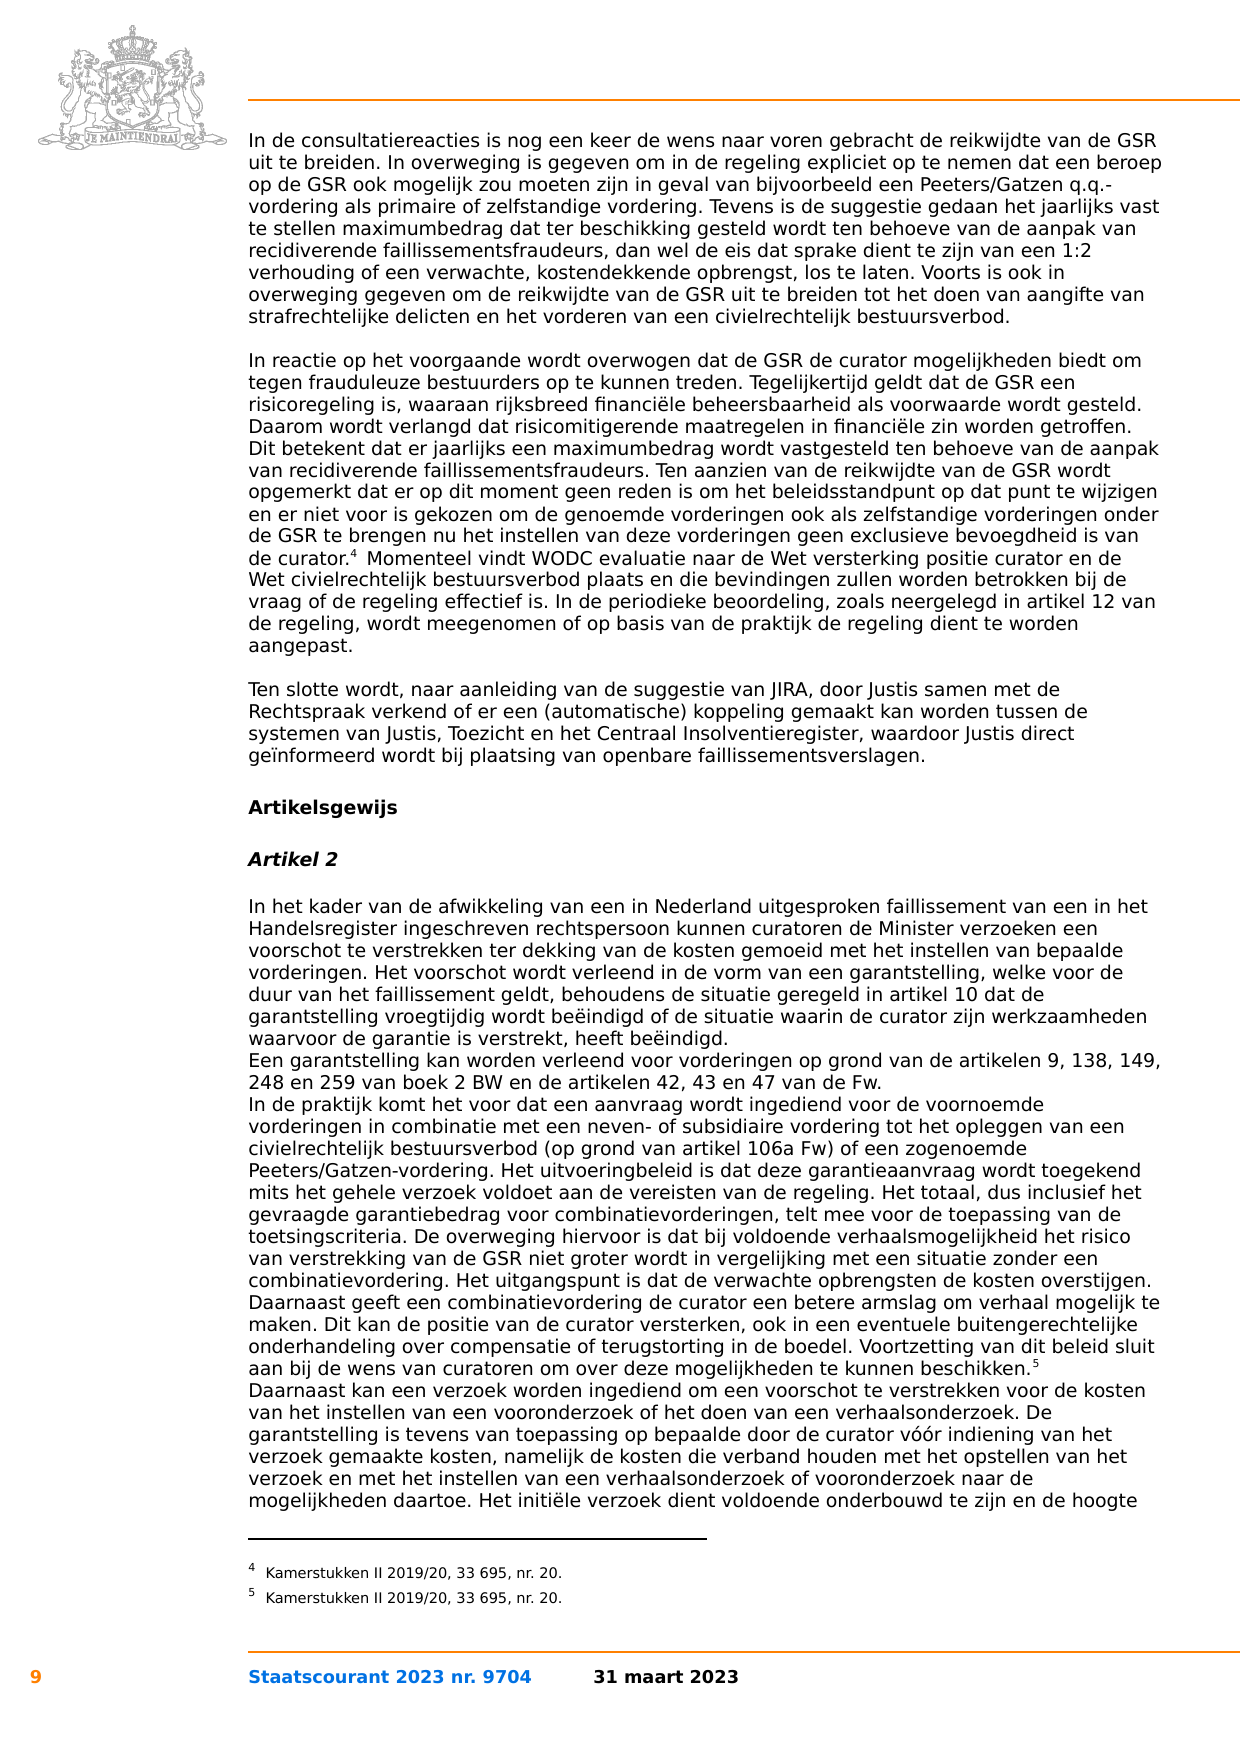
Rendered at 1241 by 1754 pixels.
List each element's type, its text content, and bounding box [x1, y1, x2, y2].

text Kamerstukken II 2019/20, 33 695, nr. 20. [248, 1586, 1163, 1608]
text In reactie op het voorgaande wordt overwogen dat de GSR de curator mogelijkheden biedt om tegen frauduleuze bestuurders op te kunnen treden. Tegelijkertijd geldt dat de GSR een risicoregeling is, waaraan rijksbreed financiële beheersbaarheid als voorwaarde wordt gesteld. Daarom wordt verlangd dat risicomitigerende maatregelen in financiële zin worden getroffen. Dit betekent dat er jaarlijks een maximumbedrag wordt vastgesteld ten behoeve van de aanpak van recidiverende faillissementsfraudeurs. Ten aanzien van de reikwijdte van de GSR wordt opgemerkt dat er op dit moment geen reden is om het beleidsstandpunt op dat punt te wijzigen en er niet voor is gekozen om de genoemde vorderingen ook als zelfstandige vorderingen onder de GSR te brengen nu het instellen van deze vorderingen geen exclusieve bevoegdheid is van de curator. Momenteel vindt WODC evaluatie naar de Wet versterking positie curator en de Wet civielrechtelijk bestuursverbod plaats en die bevindingen zullen worden betrokken bij de vraag of de regeling effectief is. In de periodieke beoordeling, zoals neergelegd in artikel 12 van de regeling, wordt meegenomen of op basis van de praktijk de regeling dient te worden aangepast. [248, 349, 1163, 657]
picture [38, 25, 227, 150]
text In de praktijk komt het voor dat een aanvraag wordt ingediend voor de voornoemde vorderingen in combinatie met een neven- of subsidiaire vordering tot het opleggen van een civielrechtelijk bestuursverbod (op grond van artikel 106a Fw) of een zogenoemde Peeters/Gatzen-vordering. Het uitvoeringbeleid is dat deze garantieaanvraag wordt toegekend mits het gehele verzoek voldoet aan de vereisten van de regeling. Het totaal, dus inclusief het gevraagde garantiebedrag voor combinatievorderingen, telt mee voor de toepassing van de toetsingscriteria. De overweging hiervoor is dat bij voldoende verhaalsmogelijkheid het risico van verstrekking van de GSR niet groter wordt in vergelijking met een situatie zonder een combinatievordering. Het uitgangspunt is dat de verwachte opbrengsten de kosten overstijgen. Daarnaast geeft een combinatievordering de curator een betere armslag om verhaal mogelijk te maken. Dit kan de positie van de curator versterken, ook in een eventuele buitengerechtelijke onderhandeling over compensatie of terugstorting in de boedel. Voortzetting van dit beleid sluit aan bij de wens van curatoren om over deze mogelijkheden te kunnen beschikken. [248, 1094, 1163, 1379]
text Kamerstukken II 2019/20, 33 695, nr. 20. [248, 1561, 1163, 1583]
text In de consultatiereacties is nog een keer de wens naar voren gebracht de reikwijdte van de GSR uit te breiden. In overweging is gegeven om in de regeling expliciet op te nemen dat een beroep op de GSR ook mogelijk zou moeten zijn in geval van bijvoorbeeld een Peeters/Gatzen q.q.-vordering als primaire of zelfstandige vordering. Tevens is de suggestie gedaan het jaarlijks vast te stellen maximumbedrag dat ter beschikking gesteld wordt ten behoeve van de aanpak van recidiverende faillissementsfraudeurs, dan wel de eis dat sprake dient te zijn van een 1:2 verhouding of een verwachte, kostendekkende opbrengst, los te laten. Voorts is ook in overweging gegeven om de reikwijdte van de GSR uit te breiden tot het doen van aangifte van strafrechtelijke delicten en het vorderen van een civielrechtelijk bestuursverbod. [248, 130, 1163, 328]
subtitle Artikelsgewijs [248, 797, 1163, 819]
text Daarnaast kan een verzoek worden ingediend om een voorschot te verstrekken voor de kosten van het instellen van een vooronderzoek of het doen van een verhaalsonderzoek. De garantstelling is tevens van toepassing op bepaalde door de curator vóór indiening van het verzoek gemaakte kosten, namelijk de kosten die verband houden met het opstellen van het verzoek en met het instellen van een verhaalsonderzoek of vooronderzoek naar de mogelijkheden daartoe. Het initiële verzoek dient voldoende onderbouwd te zijn en de hoogte [248, 1379, 1163, 1511]
text Ten slotte wordt, naar aanleiding van de suggestie van JIRA, door Justis samen met de Rechtspraak verkend of er een (automatische) koppeling gemaakt kan worden tussen de systemen van Justis, Toezicht en het Centraal Insolventieregister, waardoor Justis direct geïnformeerd wordt bij plaatsing van openbare faillissementsverslagen. [248, 679, 1163, 767]
subtitle Artikel 2 [248, 849, 1163, 871]
text Een garantstelling kan worden verleend voor vorderingen op grond van de artikelen 9, 138, 149, 248 en 259 van boek 2 BW en de artikelen 42, 43 en 47 van de Fw. [248, 1050, 1163, 1094]
text In het kader van de afwikkeling van een in Nederland uitgesproken faillissement van een in het Handelsregister ingeschreven rechtspersoon kunnen curatoren de Minister verzoeken een voorschot te verstrekken ter dekking van de kosten gemoeid met het instellen van bepaalde vorderingen. Het voorschot wordt verleend in de vorm van een garantstelling, welke voor de duur van het faillissement geldt, behoudens de situatie geregeld in artikel 10 dat de garantstelling vroegtijdig wordt beëindigd of de situatie waarin de curator zijn werkzaamheden waarvoor de garantie is verstrekt, heeft beëindigd. [248, 896, 1163, 1050]
